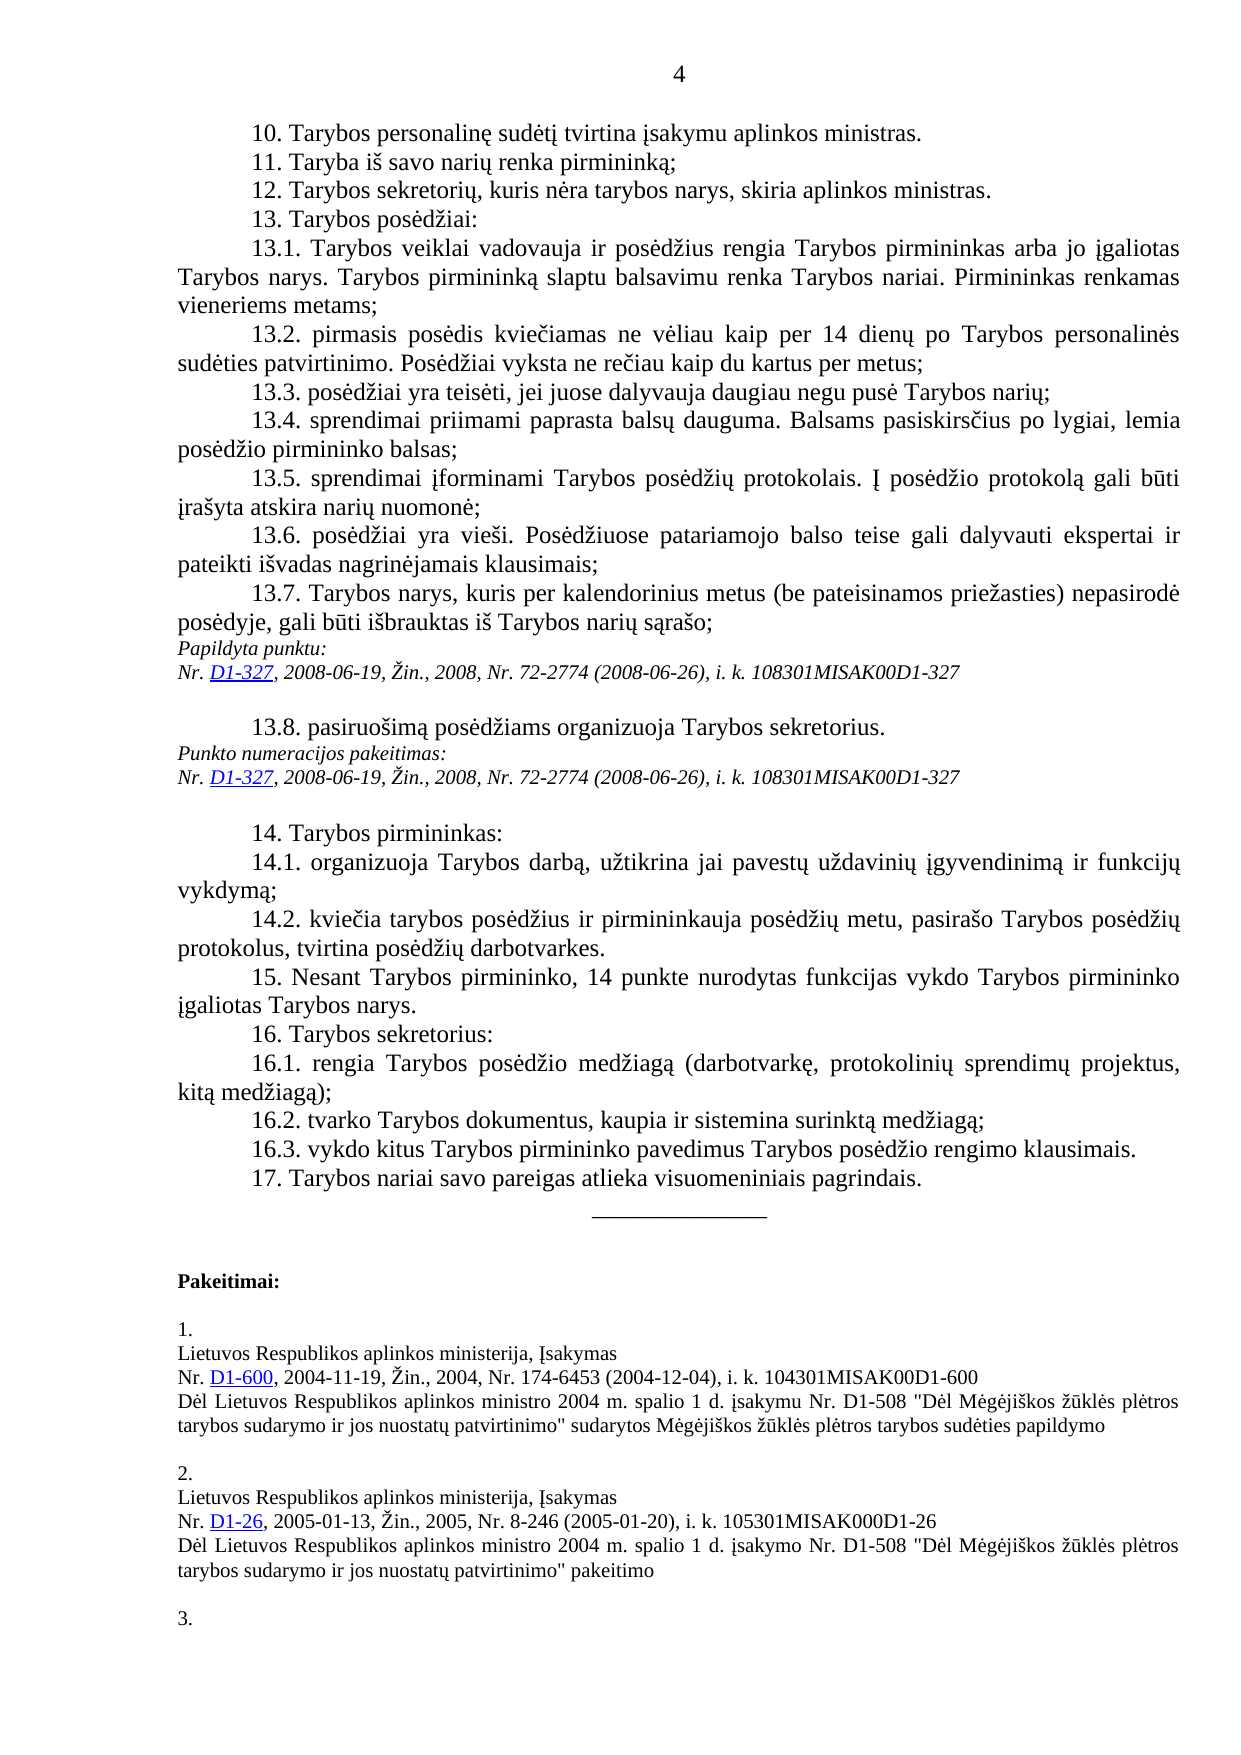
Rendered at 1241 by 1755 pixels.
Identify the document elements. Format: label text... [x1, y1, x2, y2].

text 13.3. posėdžiai yra teisėti, jei juose dalyvauja daugiau negu pusė Tarybos narių; [177, 377, 1181, 406]
text Punkto numeracijos pakeitimas: [177, 741, 1181, 765]
text Lietuvos Respublikos aplinkos ministerija, Įsakymas [177, 1485, 1181, 1509]
text 12. Tarybos sekretorių, kuris nėra tarybos narys, skiria aplinkos ministras. [177, 176, 1181, 204]
text Nr. D1-327, 2008-06-19, Žin., 2008, Nr. 72-2774 (2008-06-26), i. k. 108301MISAK00D1-327 [177, 660, 1181, 684]
text 16.1. rengia Tarybos posėdžio medžiagą (darbotvarkę, protokolinių sprendimų projektus, kitą medžiagą); [177, 1048, 1181, 1106]
text Lietuvos Respublikos aplinkos ministerija, Įsakymas [177, 1341, 1181, 1365]
text 10. Tarybos personalinę sudėtį tvirtina įsakymu aplinkos ministras. [177, 118, 1181, 147]
text 11. Taryba iš savo narių renka pirmininką; [177, 147, 1181, 176]
text 14.2. kviečia tarybos posėdžius ir pirmininkauja posėdžių metu, pasirašo Tarybos posėdžių protokolus, tvirtina posėdžių darbotvarkes. [177, 904, 1181, 962]
text Papildyta punktu: [177, 636, 1181, 660]
text 15. Nesant Tarybos pirmininko, 14 punkte nurodytas funkcijas vykdo Tarybos pirmininko įgaliotas Tarybos narys. [177, 962, 1181, 1019]
text 13.4. sprendimai priimami paprasta balsų dauguma. Balsams pasiskirsčius po lygiai, lemia posėdžio pirmininko balsas; [177, 406, 1181, 463]
text 16. Tarybos sekretorius: [177, 1019, 1181, 1048]
text 3. [177, 1606, 1181, 1630]
text 17. Tarybos nariai savo pareigas atlieka visuomeniniais pagrindais. [177, 1163, 1181, 1192]
text Pakeitimai: [177, 1269, 1181, 1293]
text 13.8. pasiruošimą posėdžiams organizuoja Tarybos sekretorius. [177, 712, 1181, 741]
text 13.1. Tarybos veiklai vadovauja ir posėdžius rengia Tarybos pirmininkas arba jo įgaliotas Tarybos narys. Tarybos pirmininką slaptu balsavimu renka Tarybos nariai. Pirmininkas renkamas vieneriems metams; [177, 233, 1181, 319]
text Dėl Lietuvos Respublikos aplinkos ministro 2004 m. spalio 1 d. įsakymu Nr. D1-508 "Dėl Mėgėjiškos žūklės plėtros tarybos sudarymo ir jos nuostatų patvirtinimo" sudarytos Mėgėjiškos žūklės plėtros tarybos sudėties papildymo [177, 1389, 1181, 1437]
text 16.3. vykdo kitus Tarybos pirmininko pavedimus Tarybos posėdžio rengimo klausimais. [177, 1134, 1181, 1163]
text 16.2. tvarko Tarybos dokumentus, kaupia ir sistemina surinktą medžiagą; [177, 1106, 1181, 1134]
text ______________ [177, 1192, 1181, 1221]
text 14.1. organizuoja Tarybos darbą, užtikrina jai pavestų uždavinių įgyvendinimą ir funkcijų vykdymą; [177, 847, 1181, 904]
text 1. [177, 1317, 1181, 1341]
text 14. Tarybos pirmininkas: [177, 818, 1181, 847]
text Nr. D1-327, 2008-06-19, Žin., 2008, Nr. 72-2774 (2008-06-26), i. k. 108301MISAK00D1-327 [177, 765, 1181, 789]
text 13.5. sprendimai įforminami Tarybos posėdžių protokolais. Į posėdžio protokolą gali būti įrašyta atskira narių nuomonė; [177, 463, 1181, 521]
text Dėl Lietuvos Respublikos aplinkos ministro 2004 m. spalio 1 d. įsakymo Nr. D1-508 "Dėl Mėgėjiškos žūklės plėtros tarybos sudarymo ir jos nuostatų patvirtinimo" pakeitimo [177, 1533, 1181, 1582]
text 13. Tarybos posėdžiai: [177, 204, 1181, 233]
text 13.7. Tarybos narys, kuris per kalendorinius metus (be pateisinamos priežasties) nepasirodė posėdyje, gali būti išbrauktas iš Tarybos narių sąrašo; [177, 578, 1181, 636]
text 13.6. posėdžiai yra vieši. Posėdžiuose patariamojo balso teise gali dalyvauti ekspertai ir pateikti išvadas nagrinėjamais klausimais; [177, 521, 1181, 578]
text 2. [177, 1461, 1181, 1485]
text Nr. D1-600, 2004-11-19, Žin., 2004, Nr. 174-6453 (2004-12-04), i. k. 104301MISAK00D1-600 [177, 1365, 1181, 1389]
text Nr. D1-26, 2005-01-13, Žin., 2005, Nr. 8-246 (2005-01-20), i. k. 105301MISAK000D1-26 [177, 1509, 1181, 1533]
text 13.2. pirmasis posėdis kviečiamas ne vėliau kaip per 14 dienų po Tarybos personalinės sudėties patvirtinimo. Posėdžiai vyksta ne rečiau kaip du kartus per metus; [177, 319, 1181, 377]
